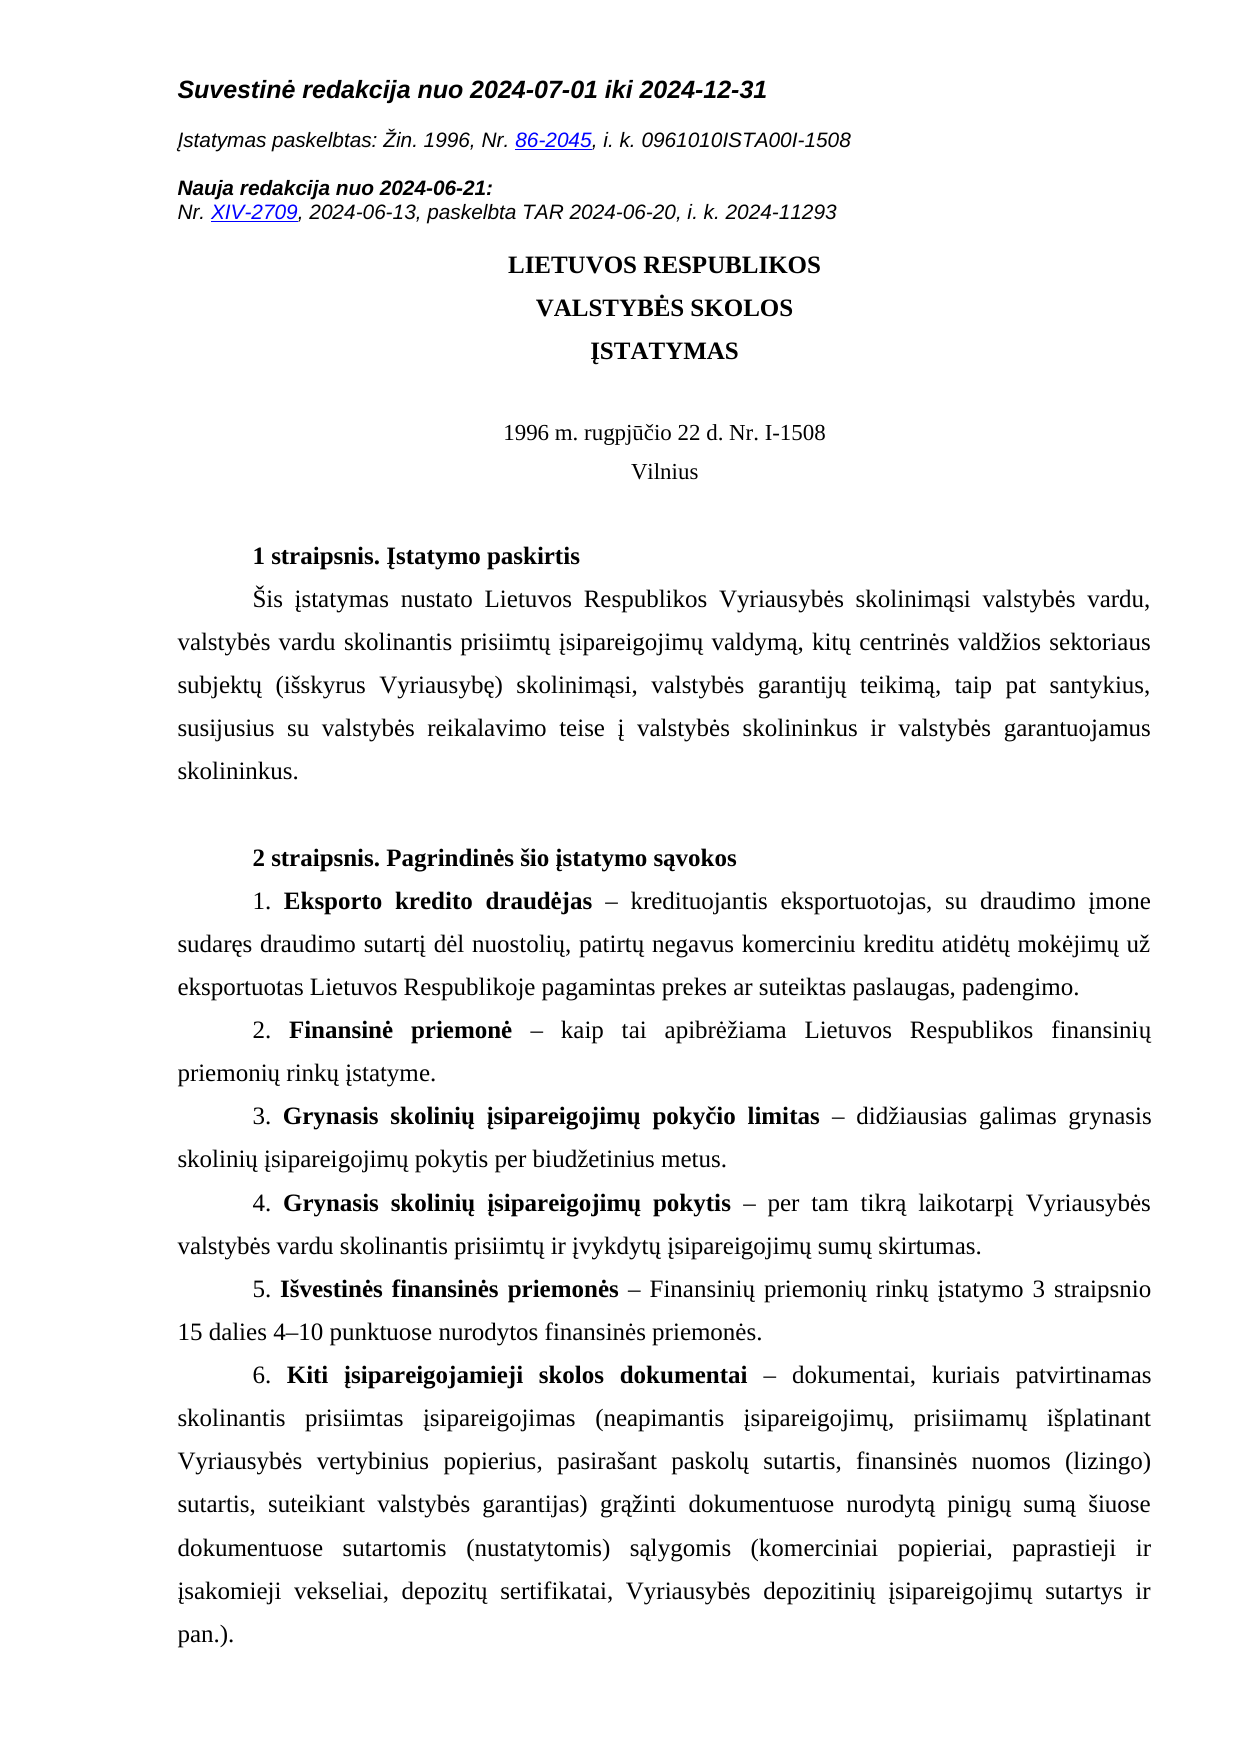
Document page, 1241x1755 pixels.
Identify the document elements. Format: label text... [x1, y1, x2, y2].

text Nauja redakcija nuo 2024-06-21: [177, 176, 1152, 199]
text LIETUVOS RESPUBLIKOS [177, 250, 1152, 279]
text 1. Eksporto kredito draudėjas – kredituojantis eksportuotojas, su draudimo įmone sudaręs draudimo sutartį dėl nuostolių, patirtų negavus komerciniu kreditu atidėtų mokėjimų už eksportuotas Lietuvos Respublikoje pagamintas prekes ar suteiktas paslaugas, padengimo. [177, 886, 1152, 1001]
text 6. Kiti įsipareigojamieji skolos dokumentai – dokumentai, kuriais patvirtinamas skolinantis prisiimtas įsipareigojimas (neapimantis įsipareigojimų, prisiimamų išplatinant Vyriausybės vertybinius popierius, pasirašant paskolų sutartis, finansinės nuomos (lizingo) sutartis, suteikiant valstybės garantijas) grąžinti dokumentuose nurodytą pinigų sumą šiuose dokumentuose sutartomis (nustatytomis) sąlygomis (komerciniai popieriai, paprastieji ir įsakomieji vekseliai, depozitų sertifikatai, Vyriausybės depozitinių įsipareigojimų sutartys ir pan.). [177, 1360, 1152, 1648]
text Vilnius [177, 458, 1152, 484]
text Įstatymas paskelbtas: Žin. 1996, Nr. 86-2045, i. k. 0961010ISTA00I-1508 [177, 128, 1152, 152]
text Nr. XIV-2709, 2024-06-13, paskelbta TAR 2024-06-20, i. k. 2024-11293 [177, 199, 1152, 223]
text 4. Grynasis skolinių įsipareigojimų pokytis – per tam tikrą laikotarpį Vyriausybės valstybės vardu skolinantis prisiimtų ir įvykdytų įsipareigojimų sumų skirtumas. [177, 1188, 1152, 1259]
text VALSTYBĖS SKOLOS [177, 293, 1152, 322]
text Suvestinė redakcija nuo 2024-07-01 iki 2024-12-31 [177, 75, 1152, 104]
text 2. Finansinė priemonė – kaip tai apibrėžiama Lietuvos Respublikos finansinių priemonių rinkų įstatyme. [177, 1015, 1152, 1087]
text 2 straipsnis. Pagrindinės šio įstatymo sąvokos [177, 843, 1152, 871]
text 5. Išvestinės finansinės priemonės – Finansinių priemonių rinkų įstatymo 3 straipsnio 15 dalies 4–10 punktuose nurodytos finansinės priemonės. [177, 1274, 1152, 1346]
text ĮSTATYMAS [177, 336, 1152, 365]
text 1 straipsnis. Įstatymo paskirtis [177, 541, 1152, 569]
text 3. Grynasis skolinių įsipareigojimų pokyčio limitas – didžiausias galimas grynasis skolinių įsipareigojimų pokytis per biudžetinius metus. [177, 1101, 1152, 1173]
text Šis įstatymas nustato Lietuvos Respublikos Vyriausybės skolinimąsi valstybės vardu, valstybės vardu skolinantis prisiimtų įsipareigojimų valdymą, kitų centrinės valdžios sektoriaus subjektų (išskyrus Vyriausybę) skolinimąsi, valstybės garantijų teikimą, taip pat santykius, susijusius su valstybės reikalavimo teise į valstybės skolininkus ir valstybės garantuojamus skolininkus. [177, 584, 1152, 785]
text 1996 m. rugpjūčio 22 d. Nr. I-1508 [177, 419, 1152, 445]
